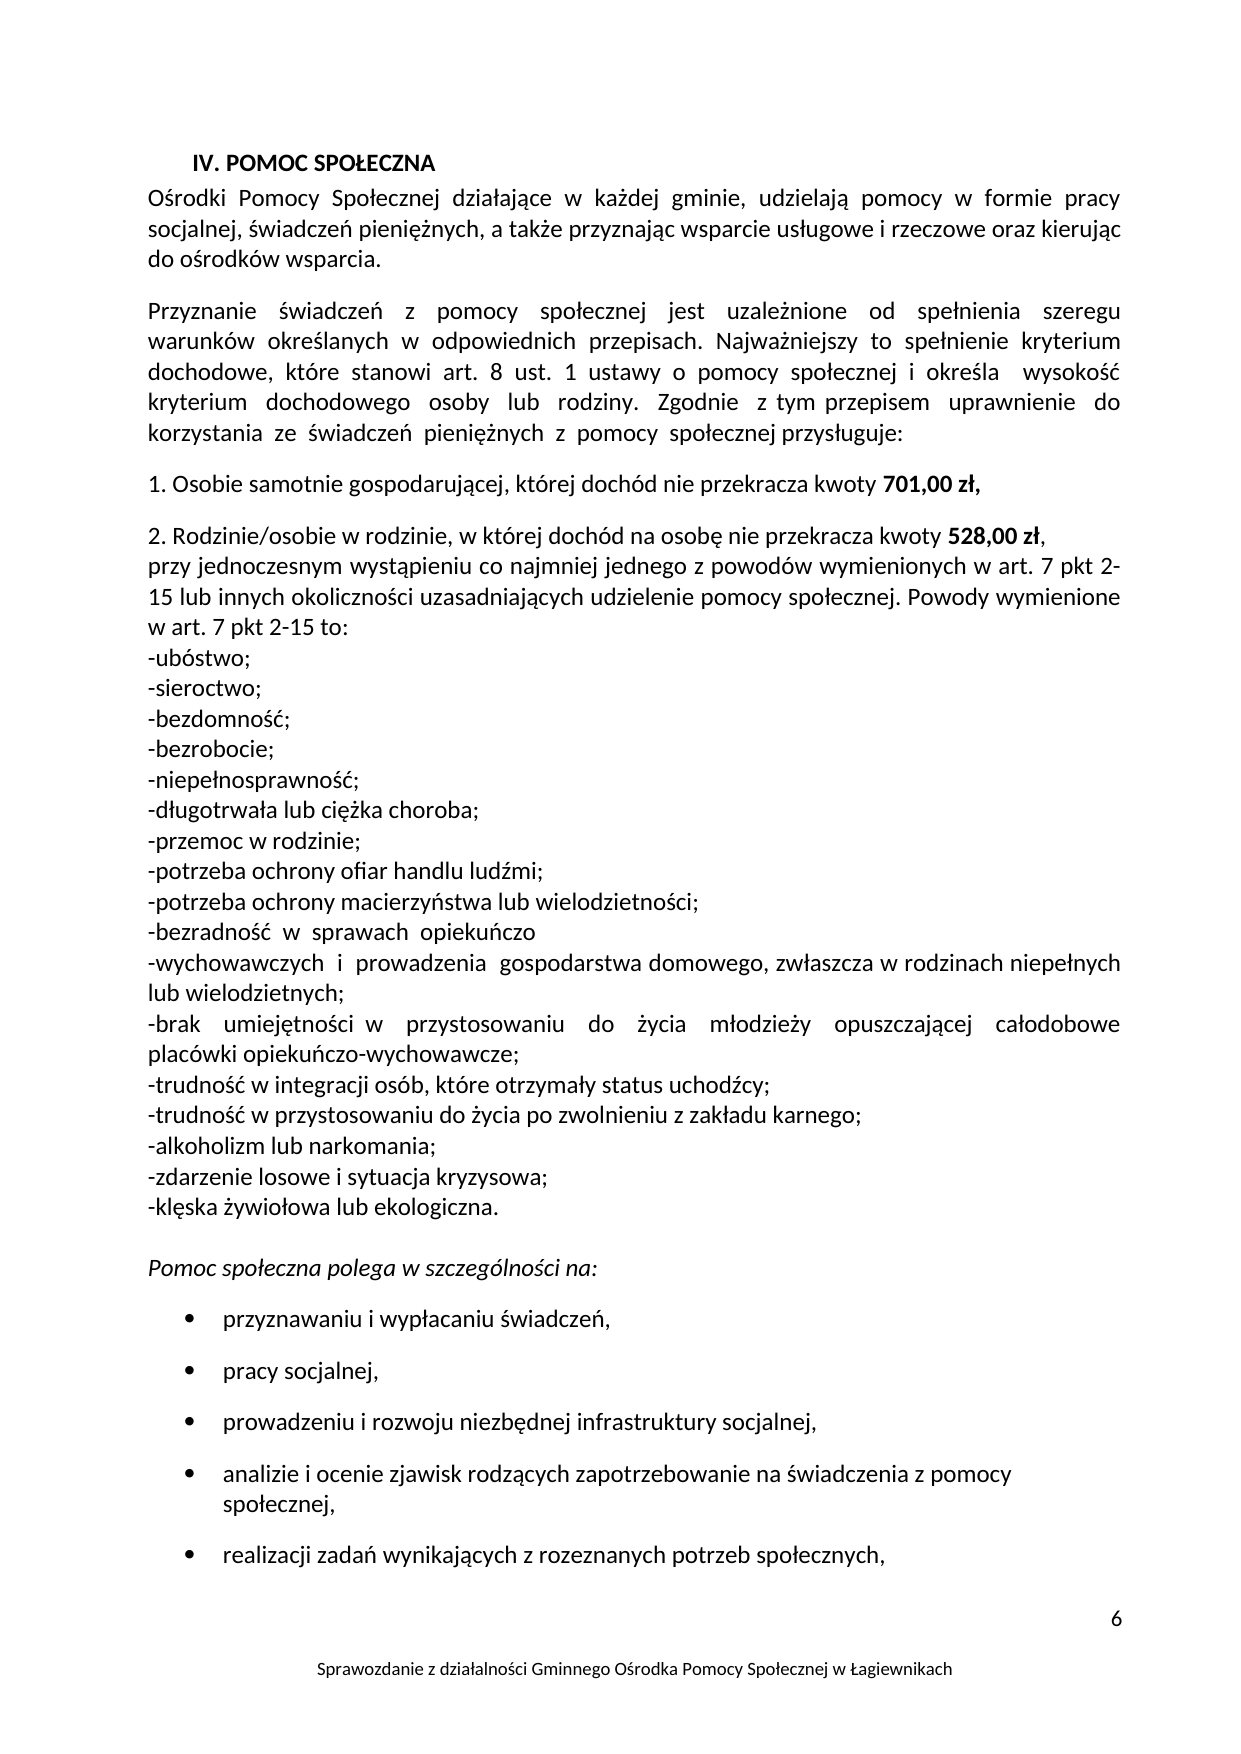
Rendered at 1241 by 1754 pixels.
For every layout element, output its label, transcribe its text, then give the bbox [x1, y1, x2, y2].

text -brak umiejętności w przystosowaniu do życia młodzieży opuszczającej całodobowe placówki opiekuńczo-wychowawcze; [148, 1008, 1122, 1069]
text -potrzeba ochrony ofiar handlu ludźmi; [148, 856, 1122, 886]
list pracy socjalnej, [185, 1355, 1122, 1386]
text -niepełnosprawność; [148, 764, 1122, 794]
list realizacji zadań wynikających z rozeznanych potrzeb społecznych, [185, 1539, 1122, 1570]
text przy jednoczesnym wystąpieniu co najmniej jednego z powodów wymienionych w art. 7 pkt 2-15 lub innych okoliczności uzasadniających udzielenie pomocy społecznej. Powody wymienione w art. 7 pkt 2-15 to: [148, 550, 1122, 642]
text -bezrobocie; [148, 733, 1122, 764]
text -wychowawczych i prowadzenia gospodarstwa domowego, zwłaszcza w rodzinach niepełnych lub wielodzietnych; [148, 947, 1122, 1008]
text -przemoc w rodzinie; [148, 825, 1122, 856]
text -ubóstwo; [148, 642, 1122, 672]
list przyznawaniu i wypłacaniu świadczeń, [185, 1304, 1122, 1334]
text -trudność w integracji osób, które otrzymały status uchodźcy; [148, 1069, 1122, 1100]
text -zdarzenie losowe i sytuacja kryzysowa; [148, 1161, 1122, 1191]
text Pomoc społeczna polega w szczególności na: [148, 1252, 1122, 1283]
subtitle IV. POMOC SPOŁECZNA [192, 148, 1122, 178]
text -potrzeba ochrony macierzyństwa lub wielodzietności; [148, 886, 1122, 917]
text -bezdomność; [148, 703, 1122, 733]
text -alkoholizm lub narkomania; [148, 1130, 1122, 1161]
list analizie i ocenie zjawisk rodzących zapotrzebowanie na świadczenia z pomocy społecznej, [185, 1458, 1122, 1519]
text 1. Osobie samotnie gospodarującej, której dochód nie przekracza kwoty 701,00 zł, [148, 468, 1122, 499]
text -sieroctwo; [148, 672, 1122, 703]
text 2. Rodzinie/osobie w rodzinie, w której dochód na osobę nie przekracza kwoty 528,00 zł, [148, 520, 1122, 550]
list prowadzeniu i rozwoju niezbędnej infrastruktury socjalnej, [185, 1406, 1122, 1437]
text Przyznanie świadczeń z pomocy społecznej jest uzależnione od spełnienia szeregu warunków określanych w odpowiednich przepisach. Najważniejszy to spełnienie kryterium dochodowe, które stanowi art. 8 ust. 1 ustawy o pomocy społecznej i określa wysokość kryterium dochodowego osoby lub rodziny. Zgodnie z tym przepisem uprawnienie do korzystania ze świadczeń pieniężnych z pomocy społecznej przysługuje: [148, 295, 1122, 448]
text -długotrwała lub ciężka choroba; [148, 794, 1122, 825]
text Ośrodki Pomocy Społecznej działające w każdej gminie, udzielają pomocy w formie pracy socjalnej, świadczeń pieniężnych, a także przyznając wsparcie usługowe i rzeczowe oraz kierując do ośrodków wsparcia. [148, 183, 1122, 274]
text -bezradność w sprawach opiekuńczo [148, 917, 1122, 947]
text -klęska żywiołowa lub ekologiczna. [148, 1191, 1122, 1222]
text -trudność w przystosowaniu do życia po zwolnieniu z zakładu karnego; [148, 1100, 1122, 1130]
